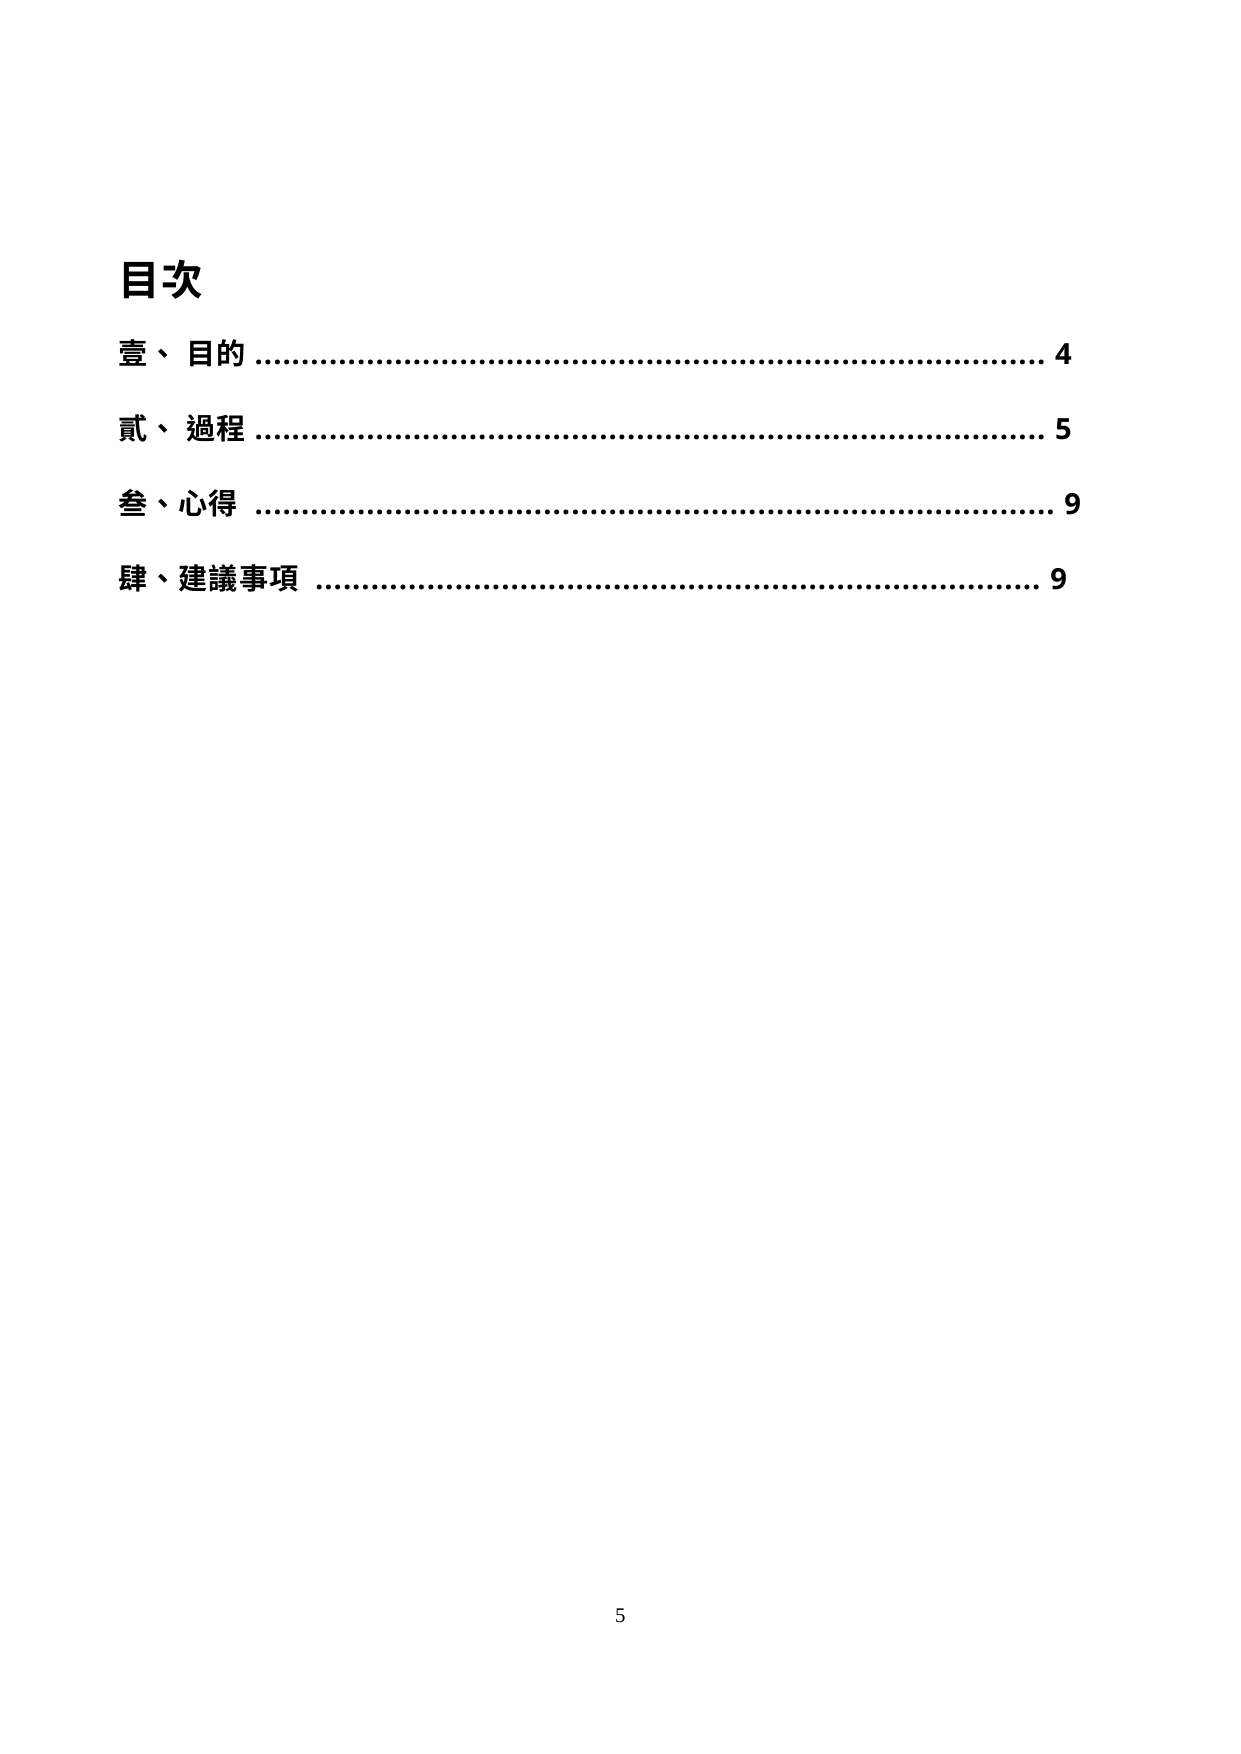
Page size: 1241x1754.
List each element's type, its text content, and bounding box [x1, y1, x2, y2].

text 壹、 目的 ..................................................................................... 4 [118, 314, 1122, 389]
text 肆、建議事項 .............................................................................. 9 [118, 539, 1122, 614]
text 貳、 過程 ..................................................................................... 5 [118, 389, 1122, 464]
text 叁、心得 ...................................................................................... 9 [118, 464, 1122, 539]
text 目次 [118, 239, 1122, 314]
